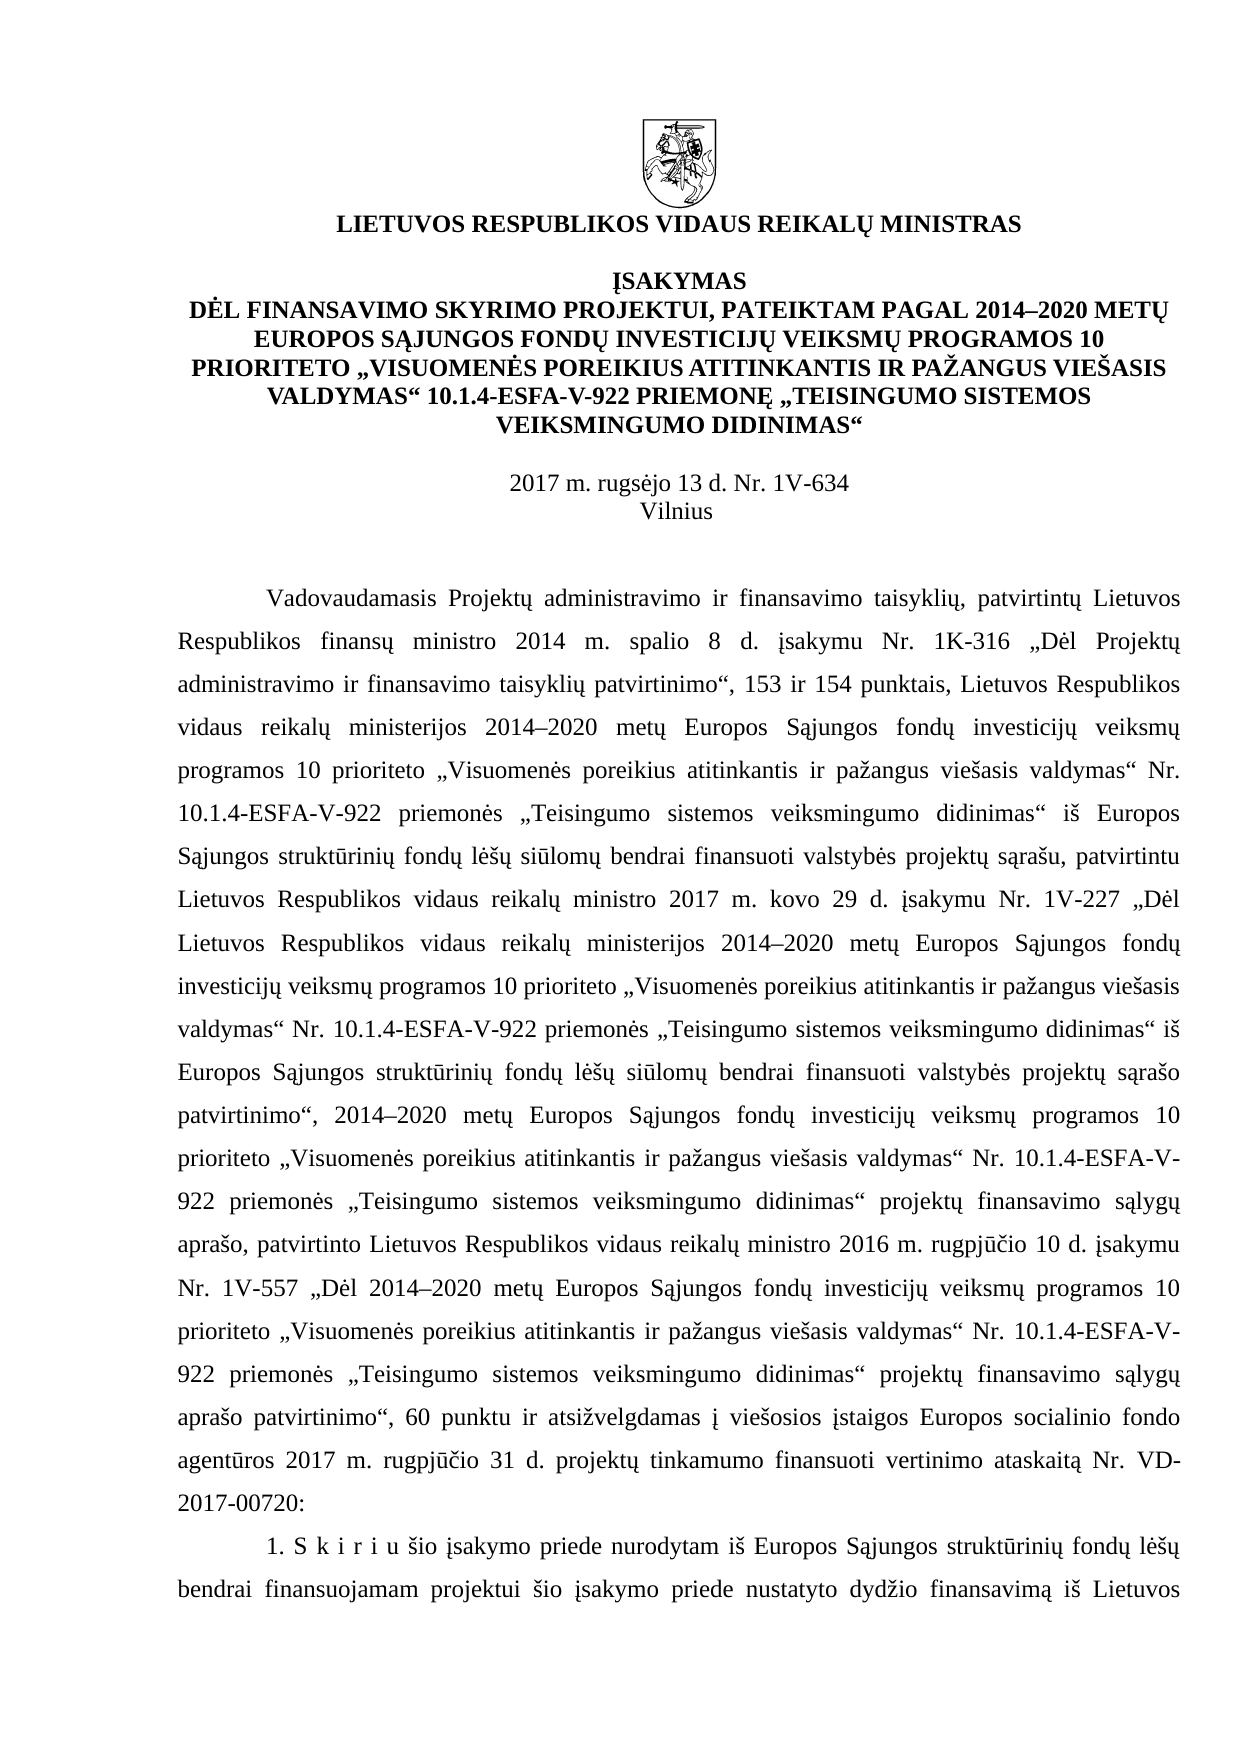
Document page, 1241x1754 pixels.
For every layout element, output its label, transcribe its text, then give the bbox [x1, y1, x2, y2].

text DĖL FINANSAVIMO SKYRIMO PROJEKTUI, PATEIKTAM PAGAL 2014–2020 METŲ EUROPOS SĄJUNGOS FONDŲ INVESTICIJŲ VEIKSMŲ PROGRAMOS 10 PRIORITETO „VISUOMENĖS POREIKIUS ATITINKANTIS IR PAŽANGUS VIEŠASIS VALDYMAS“ 10.1.4-ESFA-V-922 PRIEMONĘ „TEISINGUMO SISTEMOS VEIKSMINGUMO DIDINIMAS“ [177, 295, 1181, 439]
text Vilnius [177, 496, 1181, 525]
text 2017 m. rugsėjo 13 d. Nr. 1V-634 [177, 468, 1181, 496]
text Vadovaudamasis Projektų administravimo ir finansavimo taisyklių, patvirtintų Lietuvos Respublikos finansų ministro 2014 m. spalio 8 d. įsakymu Nr. 1K-316 „Dėl Projektų administravimo ir finansavimo taisyklių patvirtinimo“, 153 ir 154 punktais, Lietuvos Respublikos vidaus reikalų ministerijos 2014–2020 metų Europos Sąjungos fondų investicijų veiksmų programos 10 prioriteto „Visuomenės poreikius atitinkantis ir pažangus viešasis valdymas“ Nr. 10.1.4-ESFA-V-922 priemonės „Teisingumo sistemos veiksmingumo didinimas“ iš Europos Sąjungos struktūrinių fondų lėšų siūlomų bendrai finansuoti valstybės projektų sąrašu, patvirtintu Lietuvos Respublikos vidaus reikalų ministro 2017 m. kovo 29 d. įsakymu Nr. 1V-227 „Dėl Lietuvos Respublikos vidaus reikalų ministerijos 2014–2020 metų Europos Sąjungos fondų investicijų veiksmų programos 10 prioriteto „Visuomenės poreikius atitinkantis ir pažangus viešasis valdymas“ Nr. 10.1.4-ESFA-V-922 priemonės „Teisingumo sistemos veiksmingumo didinimas“ iš Europos Sąjungos struktūrinių fondų lėšų siūlomų bendrai finansuoti valstybės projektų sąrašo patvirtinimo“, 2014–2020 metų Europos Sąjungos fondų investicijų veiksmų programos 10 prioriteto „Visuomenės poreikius atitinkantis ir pažangus viešasis valdymas“ Nr. 10.1.4-ESFA-V-922 priemonės „Teisingumo sistemos veiksmingumo didinimas“ projektų finansavimo sąlygų aprašo, patvirtinto Lietuvos Respublikos vidaus reikalų ministro 2016 m. rugpjūčio 10 d. įsakymu Nr. 1V-557 „Dėl 2014–2020 metų Europos Sąjungos fondų investicijų veiksmų programos 10 prioriteto „Visuomenės poreikius atitinkantis ir pažangus viešasis valdymas“ Nr. 10.1.4-ESFA-V-922 priemonės „Teisingumo sistemos veiksmingumo didinimas“ projektų finansavimo sąlygų aprašo patvirtinimo“, 60 punktu ir atsižvelgdamas į viešosios įstaigos Europos socialinio fondo agentūros 2017 m. rugpjūčio 31 d. projektų tinkamumo finansuoti vertinimo ataskaitą Nr. VD-2017-00720: [177, 583, 1181, 1517]
text 1. S k i r i u šio įsakymo priede nurodytam iš Europos Sąjungos struktūrinių fondų lėšų bendrai finansuojamam projektui šio įsakymo priede nustatyto dydžio finansavimą iš Lietuvos [177, 1531, 1181, 1603]
text ĮSAKYMAS [177, 266, 1181, 295]
text LIETUVOS RESPUBLIKOS VIDAUS REIKALŲ MINISTRAS [177, 209, 1181, 238]
